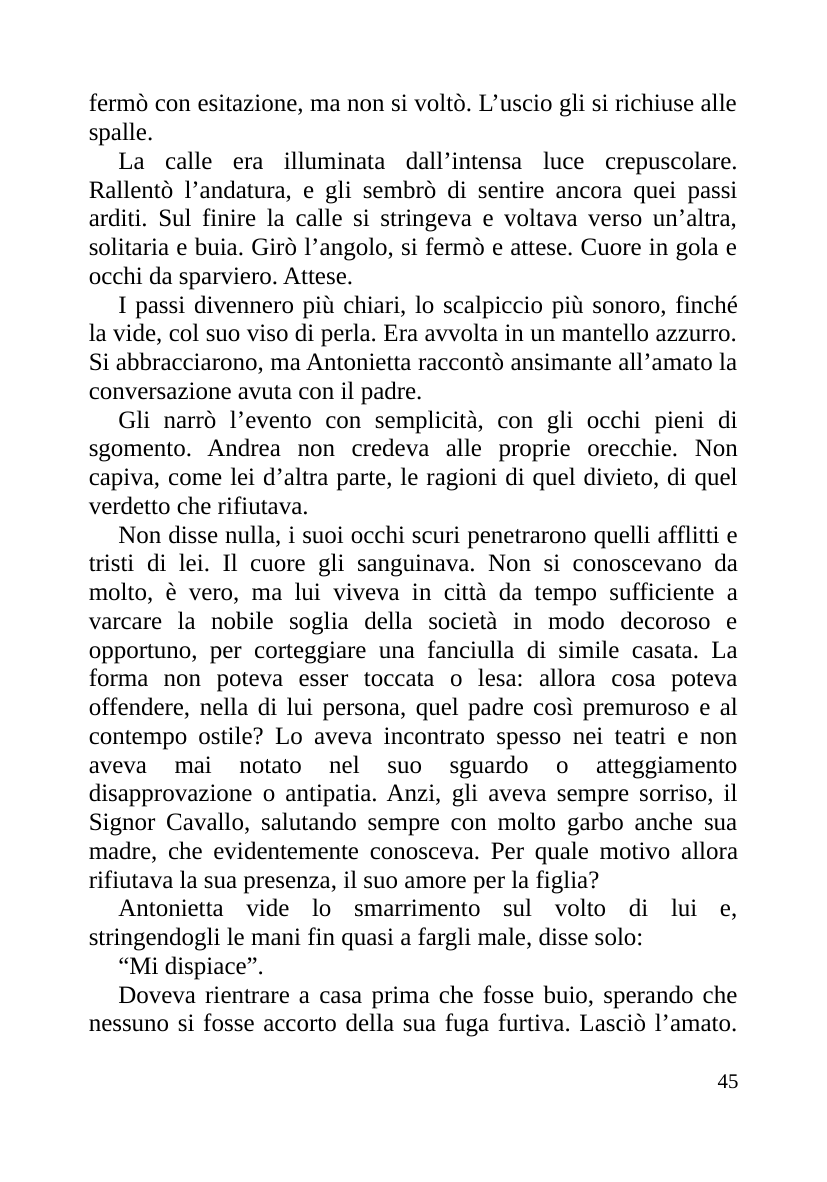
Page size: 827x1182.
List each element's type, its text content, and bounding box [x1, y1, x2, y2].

text Non disse nulla, i suoi occhi scuri penetrarono quelli afflitti e tristi di lei. Il cuore gli sanguinava. Non si conoscevano da molto, è vero, ma lui viveva in città da tempo sufficiente a varcare la nobile soglia della società in modo decoroso e opportuno, per corteggiare una fanciulla di simile casata. La forma non poteva esser toccata o lesa: allora cosa poteva offendere, nella di lui persona, quel padre così premuroso e al contempo ostile? Lo aveva incontrato spesso nei teatri e non aveva mai notato nel suo sguardo o atteggiamento disapprovazione o antipatia. Anzi, gli aveva sempre sorriso, il Signor Cavallo, salutando sempre con molto garbo anche sua madre, che evidentemente conosceva. Per quale motivo allora rifiutava la sua presenza, il suo amore per la figlia? [88, 520, 738, 893]
text I passi divennero più chiari, lo scalpiccio più sonoro, finché la vide, col suo viso di perla. Era avvolta in un mantello azzurro. Si abbracciarono, ma Antonietta raccontò ansimante all’amato la conversazione avuta con il padre. [88, 290, 738, 405]
text Antonietta vide lo smarrimento sul volto di lui e, stringendogli le mani fin quasi a fargli male, disse solo: [88, 893, 738, 951]
text “Mi dispiace”. [88, 951, 738, 980]
text Doveva rientrare a casa prima che fosse buio, sperando che nessuno si fosse accorto della sua fuga furtiva. Lasciò l’amato. [88, 980, 738, 1037]
text La calle era illuminata dall’intensa luce crepuscolare. Rallentò l’andatura, e gli sembrò di sentire ancora quei passi arditi. Sul finire la calle si stringeva e voltava verso un’altra, solitaria e buia. Girò l’angolo, si fermò e attese. Cuore in gola e occhi da sparviero. Attese. [88, 146, 738, 290]
text Gli narrò l’evento con semplicità, con gli occhi pieni di sgomento. Andrea non credeva alle proprie orecchie. Non capiva, come lei d’altra parte, le ragioni di quel divieto, di quel verdetto che rifiutava. [88, 405, 738, 520]
text fermò con esitazione, ma non si voltò. L’uscio gli si richiuse alle spalle. [88, 88, 738, 146]
